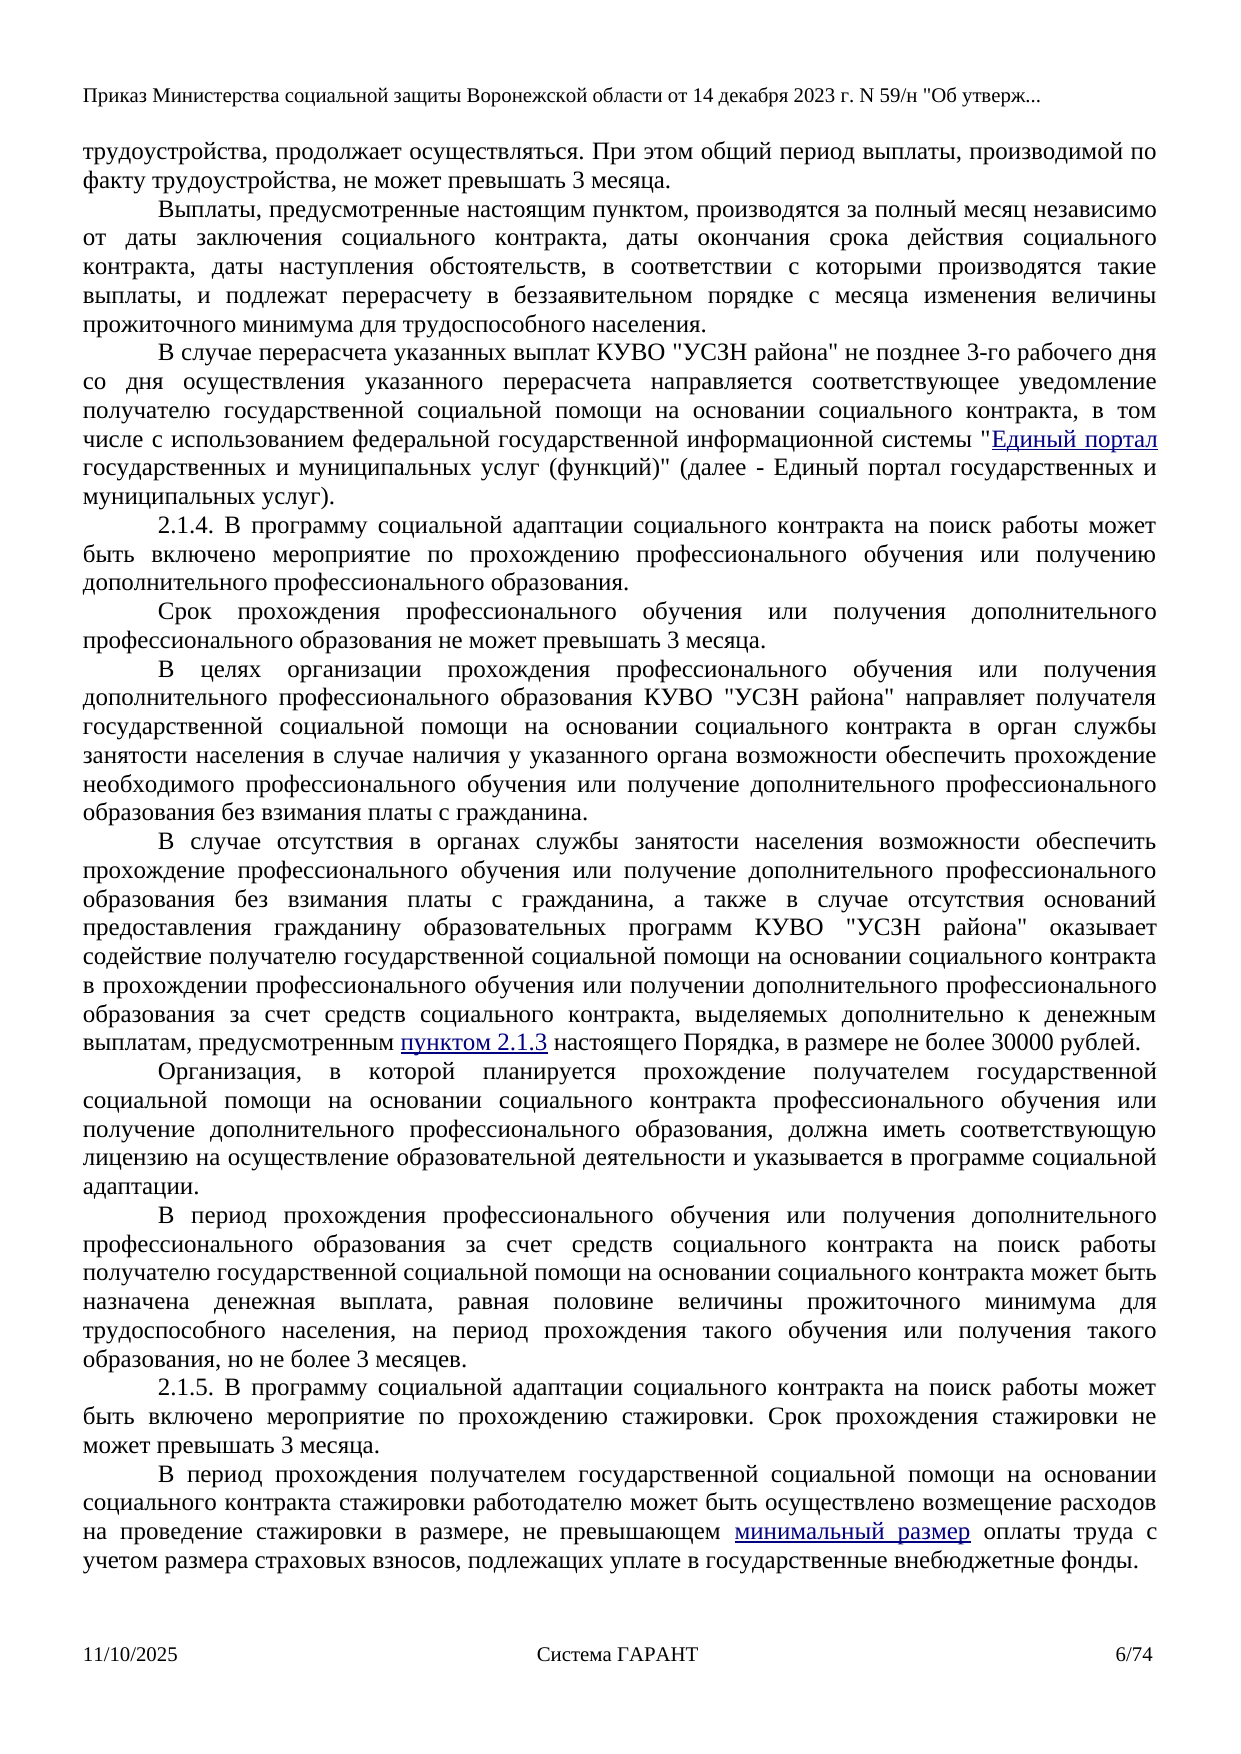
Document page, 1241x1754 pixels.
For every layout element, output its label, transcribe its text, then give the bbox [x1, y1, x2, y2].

text В случае отсутствия в органах службы занятости населения возможности обеспечить прохождение профессионального обучения или получение дополнительного профессионального образования без взимания платы с гражданина, а также в случае отсутствия оснований предоставления гражданину образовательных программ КУВО "УСЗН района" оказывает содействие получателю государственной социальной помощи на основании социального контракта в прохождении профессионального обучения или получении дополнительного профессионального образования за счет средств социального контракта, выделяемых дополнительно к денежным выплатам, предусмотренным пунктом 2.1.3 настоящего Порядка, в размере не более 30000 рублей. [83, 826, 1157, 1056]
text В период прохождения получателем государственной социальной помощи на основании социального контракта стажировки работодателю может быть осуществлено возмещение расходов на проведение стажировки в размере, не превышающем минимальный размер оплаты труда с учетом размера страховых взносов, подлежащих уплате в государственные внебюджетные фонды. [83, 1459, 1157, 1574]
text В целях организации прохождения профессионального обучения или получения дополнительного профессионального образования КУВО "УСЗН района" направляет получателя государственной социальной помощи на основании социального контракта в орган службы занятости населения в случае наличия у указанного органа возможности обеспечить прохождение необходимого профессионального обучения или получение дополнительного профессионального образования без взимания платы с гражданина. [83, 654, 1157, 826]
text В период прохождения профессионального обучения или получения дополнительного профессионального образования за счет средств социального контракта на поиск работы получателю государственной социальной помощи на основании социального контракта может быть назначена денежная выплата, равная половине величины прожиточного минимума для трудоспособного населения, на период прохождения такого обучения или получения такого образования, но не более 3 месяцев. [83, 1200, 1157, 1372]
text 2.1.5. В программу социальной адаптации социального контракта на поиск работы может быть включено мероприятие по прохождению стажировки. Срок прохождения стажировки не может превышать 3 месяца. [83, 1372, 1157, 1459]
text 2.1.4. В программу социальной адаптации социального контракта на поиск работы может быть включено мероприятие по прохождению профессионального обучения или получению дополнительного профессионального образования. [83, 510, 1157, 596]
text Срок прохождения профессионального обучения или получения дополнительного профессионального образования не может превышать 3 месяца. [83, 596, 1157, 654]
text трудоустройства, продолжает осуществляться. При этом общий период выплаты, производимой по факту трудоустройства, не может превышать 3 месяца. [83, 136, 1157, 194]
text Организация, в которой планируется прохождение получателем государственной социальной помощи на основании социального контракта профессионального обучения или получение дополнительного профессионального образования, должна иметь соответствующую лицензию на осуществление образовательной деятельности и указывается в программе социальной адаптации. [83, 1056, 1157, 1200]
text Выплаты, предусмотренные настоящим пунктом, производятся за полный месяц независимо от даты заключения социального контракта, даты окончания срока действия социального контракта, даты наступления обстоятельств, в соответствии с которыми производятся такие выплаты, и подлежат перерасчету в беззаявительном порядке с месяца изменения величины прожиточного минимума для трудоспособного населения. [83, 194, 1157, 337]
text В случае перерасчета указанных выплат КУВО "УСЗН района" не позднее 3-го рабочего дня со дня осуществления указанного перерасчета направляется соответствующее уведомление получателю государственной социальной помощи на основании социального контракта, в том числе с использованием федеральной государственной информационной системы "Единый портал государственных и муниципальных услуг (функций)" (далее - Единый портал государственных и муниципальных услуг). [83, 337, 1157, 510]
